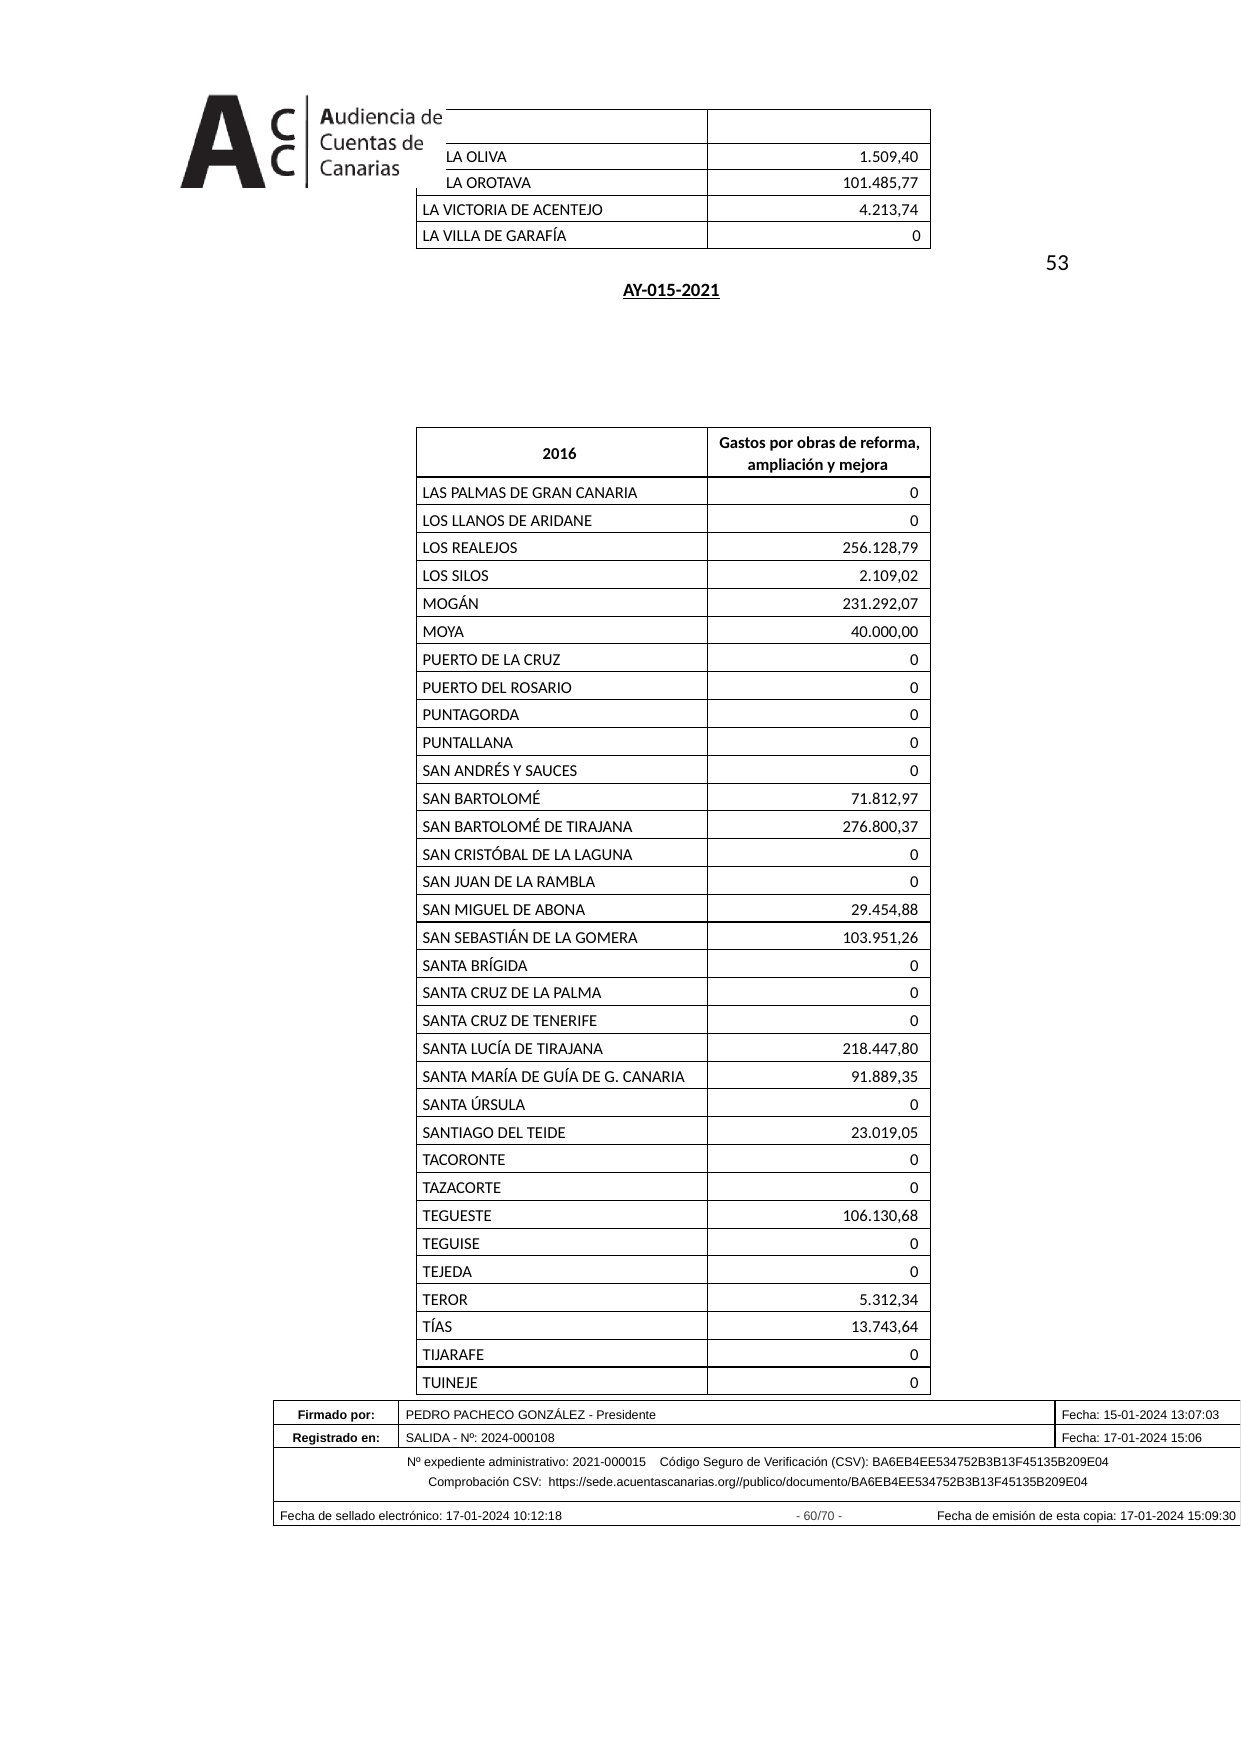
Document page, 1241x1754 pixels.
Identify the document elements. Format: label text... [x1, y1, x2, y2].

table_cell 0 [708, 978, 930, 1005]
table_cell LA OLIVA [446, 144, 707, 169]
table_cell 0 [708, 1229, 930, 1255]
table_cell SANTA BRÍGIDA [417, 950, 707, 977]
table_cell SANTA CRUZ DE LA PALMA [417, 978, 707, 1005]
table_cell SAN MIGUEL DE ABONA [417, 895, 707, 921]
table_cell PUNTALLANA [417, 728, 707, 754]
table_cell LAS PALMAS DE GRAN CANARIA [417, 478, 707, 504]
table_cell 0 [708, 644, 930, 671]
table_cell SANTA ÚRSULA [417, 1089, 707, 1116]
table_cell 106.130,68 [708, 1201, 930, 1227]
table_cell 0 [708, 867, 930, 894]
table_cell 4.213,74 [708, 196, 930, 221]
table_cell 1.509,40 [708, 144, 930, 169]
table_cell PUERTO DEL ROSARIO [417, 672, 707, 699]
table_cell SAN BARTOLOMÉ DE TIRAJANA [417, 811, 707, 838]
table_cell LOS LLANOS DE ARIDANE [417, 505, 707, 532]
table_cell TUINEJE [417, 1368, 707, 1394]
table_cell 0 [708, 839, 930, 866]
table_cell 40.000,00 [708, 617, 930, 643]
table_cell SANTA MARÍA DE GUÍA DE G. CANARIA [417, 1062, 707, 1088]
table_cell 29.454,88 [708, 895, 930, 921]
table_cell 0 [708, 222, 930, 247]
table_cell TEROR [417, 1284, 707, 1311]
table_cell 13.743,64 [708, 1312, 930, 1339]
table_cell 0 [708, 728, 930, 754]
table_cell SANTIAGO DEL TEIDE [417, 1117, 707, 1144]
table_cell 0 [708, 1145, 930, 1172]
table_cell [708, 110, 930, 142]
table_cell 0 [708, 1256, 930, 1283]
table_cell 0 [708, 1173, 930, 1199]
table_cell LA VILLA DE GARAFÍA [417, 222, 707, 247]
table_cell 0 [708, 1089, 930, 1116]
table_cell 0 [708, 756, 930, 782]
table_cell [446, 110, 707, 142]
table_cell 0 [708, 478, 930, 504]
table_cell 0 [708, 1340, 930, 1366]
table_cell MOGÁN [417, 589, 707, 616]
table_cell LA OROTAVA [417, 170, 707, 195]
table_cell 23.019,05 [708, 1117, 930, 1144]
table_cell 0 [708, 1368, 930, 1394]
table_cell TEGUESTE [417, 1201, 707, 1227]
table_cell 231.292,07 [708, 589, 930, 616]
table_cell 5.312,34 [708, 1284, 930, 1311]
table_cell 101.485,77 [708, 170, 930, 195]
table_cell 2.109,02 [708, 561, 930, 588]
table_cell PUNTAGORDA [417, 700, 707, 727]
table_cell SAN ANDRÉS Y SAUCES [417, 756, 707, 782]
table_cell MOYA [417, 617, 707, 643]
table_header 2016 [417, 428, 707, 476]
table_cell 91.889,35 [708, 1062, 930, 1088]
table_cell 256.128,79 [708, 533, 930, 560]
table_cell LOS REALEJOS [417, 533, 707, 560]
table_cell 0 [708, 700, 930, 727]
table_cell TEJEDA [417, 1256, 707, 1283]
subtitle AY-015-2021 [274, 278, 1073, 301]
table_header Gastos por obras de reforma, ampliación y mejora [708, 428, 930, 476]
table_cell LA VICTORIA DE ACENTEJO [417, 196, 707, 221]
table_cell LOS SILOS [417, 561, 707, 588]
table_cell 0 [708, 1006, 930, 1033]
table_cell 0 [708, 950, 930, 977]
text 53 [274, 248, 1074, 276]
table_cell 103.951,26 [708, 923, 930, 949]
table_cell SAN SEBASTIÁN DE LA GOMERA [417, 923, 707, 949]
table_cell SANTA LUCÍA DE TIRAJANA [417, 1034, 707, 1061]
table_cell TAZACORTE [417, 1173, 707, 1199]
table_cell 71.812,97 [708, 784, 930, 810]
table_cell SANTA CRUZ DE TENERIFE [417, 1006, 707, 1033]
table_cell 0 [708, 672, 930, 699]
table_cell TEGUISE [417, 1229, 707, 1255]
table_cell TÍAS [417, 1312, 707, 1339]
table_cell TACORONTE [417, 1145, 707, 1172]
table_cell TIJARAFE [417, 1340, 707, 1366]
table_cell PUERTO DE LA CRUZ [417, 644, 707, 671]
table_cell SAN JUAN DE LA RAMBLA [417, 867, 707, 894]
table_cell SAN BARTOLOMÉ [417, 784, 707, 810]
table_cell 218.447,80 [708, 1034, 930, 1061]
table_cell 0 [708, 505, 930, 532]
table_cell SAN CRISTÓBAL DE LA LAGUNA [417, 839, 707, 866]
table_cell 276.800,37 [708, 811, 930, 838]
